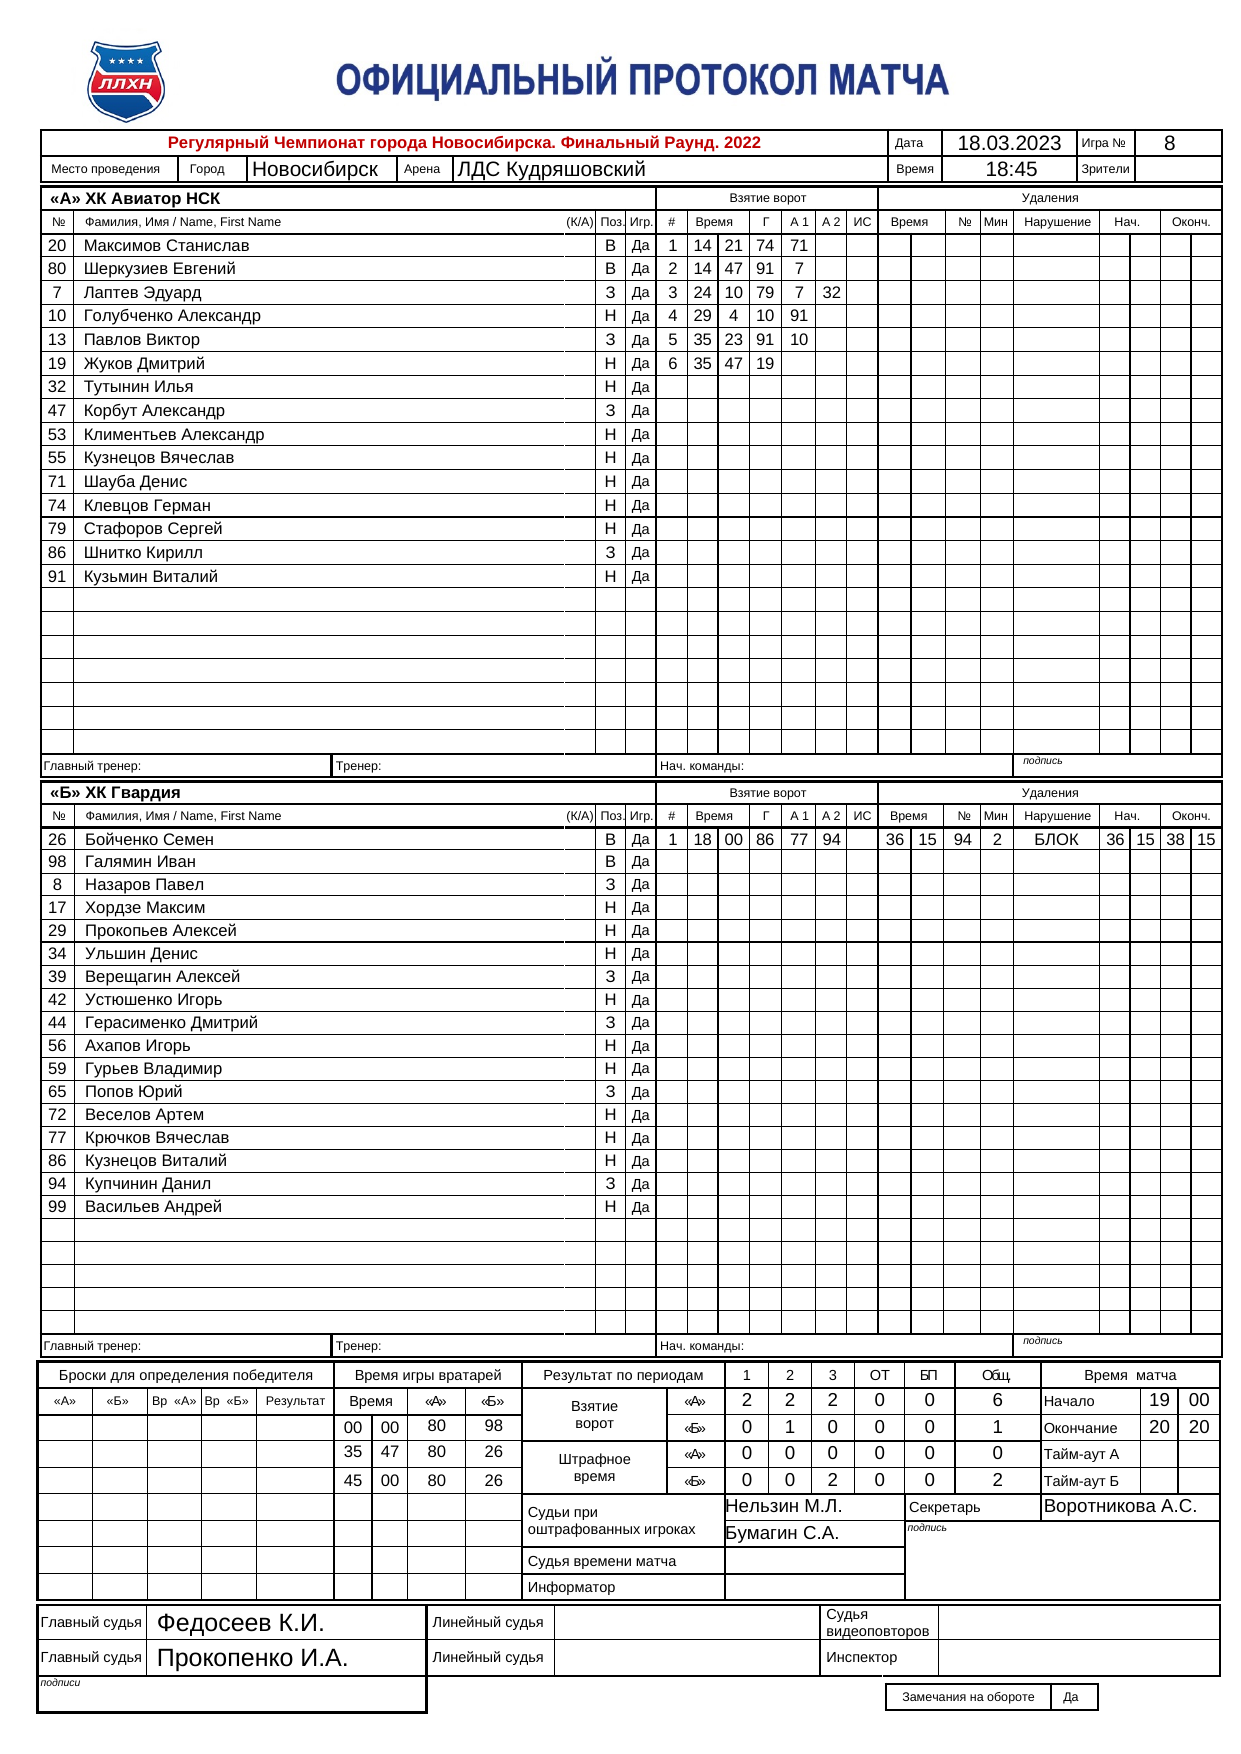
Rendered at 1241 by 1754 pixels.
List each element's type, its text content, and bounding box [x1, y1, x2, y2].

table_cell [981, 541, 1013, 564]
table_cell [42, 1265, 74, 1287]
table_cell [688, 1311, 717, 1333]
table_cell [335, 1547, 371, 1573]
table_cell [1192, 281, 1221, 303]
table_cell 20 [1141, 1415, 1177, 1440]
table_cell [626, 1288, 655, 1310]
table_cell 0 [726, 1442, 768, 1467]
table_cell [1100, 446, 1129, 469]
table_cell [847, 328, 877, 351]
table_cell Судья видеоповторов [821, 1606, 938, 1639]
table_cell Устюшенко Игорь [75, 989, 564, 1011]
table_cell 99 [42, 1196, 74, 1218]
table_cell [74, 659, 564, 682]
table_cell [816, 896, 846, 918]
table_cell Тренер: [333, 1335, 655, 1356]
table_cell [981, 281, 1013, 303]
table_cell [1100, 943, 1129, 964]
table_cell 72 [42, 1104, 74, 1126]
table_cell [879, 659, 910, 682]
table_cell [74, 612, 564, 634]
table_cell Н [596, 305, 625, 327]
table_cell [565, 281, 595, 303]
table_cell [816, 920, 846, 941]
table_cell [688, 1012, 717, 1033]
table_cell 53 [42, 423, 73, 445]
table_cell 91 [750, 328, 781, 351]
table_cell [816, 399, 846, 422]
table_cell 86 [42, 1150, 74, 1172]
table_cell [879, 896, 910, 918]
table_cell [688, 920, 717, 941]
table_cell [944, 1127, 980, 1149]
table_cell [816, 874, 846, 895]
table_cell [1131, 920, 1160, 941]
table_cell [879, 565, 910, 587]
table_cell [202, 1494, 256, 1520]
table_cell Верещагин Алексей [75, 966, 564, 987]
table_cell [1100, 1081, 1129, 1103]
table_cell [981, 352, 1013, 374]
table_cell Да [626, 989, 655, 1011]
table_cell [335, 1494, 371, 1520]
table_cell Да [626, 281, 655, 303]
table_cell Н [596, 423, 625, 445]
table_cell [750, 707, 781, 729]
table_cell [1014, 1288, 1099, 1310]
table_cell [1100, 328, 1129, 351]
table_cell 4 [719, 305, 749, 327]
table_cell [1014, 235, 1099, 256]
table_cell [912, 541, 945, 564]
table_cell [782, 588, 815, 611]
table_cell 0 [855, 1415, 904, 1440]
table_cell [1099, 1682, 1220, 1711]
table_cell Да [626, 352, 655, 374]
table_cell [912, 612, 945, 634]
table_cell [946, 659, 980, 682]
table_cell [847, 541, 877, 564]
table_cell Тутынин Илья [74, 376, 564, 398]
table_cell [1161, 989, 1190, 1011]
table_cell [1014, 1104, 1099, 1126]
table_cell [912, 446, 945, 469]
table_cell [373, 1494, 407, 1520]
table_cell [1161, 423, 1190, 445]
table_cell Г [750, 805, 781, 826]
table_cell [657, 966, 687, 987]
table_cell Время [879, 211, 945, 233]
table_cell [1179, 1441, 1219, 1467]
table_cell [719, 1173, 749, 1195]
table_cell [1131, 636, 1160, 658]
table_cell [912, 1104, 943, 1126]
table_cell [1014, 588, 1099, 611]
table_cell [1100, 281, 1129, 303]
table_header «А» ХК Авиатор НСК [42, 188, 655, 209]
table_cell [816, 612, 846, 634]
table_cell [816, 328, 846, 351]
table_cell Да [626, 470, 655, 493]
table_cell [626, 612, 655, 634]
table_cell [879, 943, 910, 964]
table_cell Вр «А» [148, 1389, 201, 1413]
table_cell [981, 1035, 1013, 1057]
table_cell [847, 612, 877, 634]
table_cell [981, 399, 1013, 422]
table_cell [719, 989, 749, 1011]
table_cell [981, 943, 1013, 964]
table_cell [847, 257, 877, 280]
table_cell [981, 966, 1013, 987]
table_cell [847, 470, 877, 493]
table_cell [596, 1242, 625, 1264]
table_cell [42, 683, 73, 706]
table_cell [816, 1265, 846, 1287]
table_cell [39, 1468, 92, 1493]
table_cell [719, 1242, 749, 1264]
table_cell [816, 541, 846, 564]
table_cell [596, 1219, 625, 1241]
table_cell [688, 966, 717, 987]
table_cell Тайм-аут Б [1042, 1468, 1140, 1493]
table_cell [1100, 659, 1129, 682]
table_cell [75, 1242, 564, 1264]
table_cell [1192, 565, 1221, 587]
table_cell [1014, 920, 1099, 941]
table_cell 20 [42, 235, 73, 256]
table_cell [1131, 943, 1160, 964]
table_cell [1192, 707, 1221, 729]
table_cell 10 [719, 281, 749, 303]
table_cell [1192, 518, 1221, 540]
table_cell [688, 1104, 717, 1126]
table_cell [1100, 683, 1129, 706]
table_cell [657, 1081, 687, 1103]
table_cell [719, 943, 749, 964]
table_cell [782, 518, 815, 540]
table_cell [719, 1311, 749, 1333]
table_cell [750, 588, 781, 611]
table_cell № [944, 805, 980, 826]
table_header Взятие ворот [657, 188, 877, 209]
table_cell [1100, 612, 1129, 634]
table_cell [1131, 281, 1160, 303]
table_cell [912, 659, 945, 682]
table_cell [1131, 874, 1160, 895]
table_cell [981, 1104, 1013, 1126]
table_cell [257, 1441, 333, 1467]
table_cell [93, 1441, 147, 1467]
table_cell 0 [855, 1468, 904, 1493]
table_cell Да [626, 850, 655, 872]
table_cell [466, 1494, 521, 1520]
table_cell [944, 1150, 980, 1172]
table_cell [946, 352, 980, 374]
table_cell Нач. [1100, 211, 1160, 233]
table_cell [719, 966, 749, 987]
table_cell 0 [905, 1415, 954, 1440]
table_cell [688, 588, 717, 611]
table_cell Н [596, 376, 625, 398]
table_cell Инспектор [821, 1640, 938, 1675]
table_cell [42, 636, 73, 658]
table_cell [74, 636, 564, 658]
table_cell [939, 1640, 1219, 1675]
table_cell [565, 636, 595, 658]
table_cell Да [626, 446, 655, 469]
table_cell [657, 850, 687, 872]
table_cell 4 [657, 305, 687, 327]
table_cell [1161, 1219, 1190, 1241]
table_cell 18:45 [943, 157, 1076, 181]
table_cell 0 [905, 1468, 954, 1493]
table_cell [565, 1173, 595, 1195]
table_cell [1131, 470, 1160, 493]
table_cell [565, 1242, 595, 1264]
table_cell [148, 1468, 201, 1493]
table_cell [335, 1521, 371, 1546]
table_cell З [596, 541, 625, 564]
table_cell [657, 1035, 687, 1057]
table_cell [782, 920, 815, 941]
table_cell Да [626, 920, 655, 941]
table_header 8 [1136, 131, 1221, 155]
table_cell [1161, 541, 1190, 564]
table_cell [565, 683, 595, 706]
table_cell [981, 707, 1013, 729]
table_cell [626, 636, 655, 658]
table_cell [1131, 659, 1160, 682]
table_cell 80 [408, 1441, 465, 1467]
table_cell [1192, 1104, 1221, 1126]
table_cell [148, 1416, 201, 1440]
table_cell [1100, 636, 1129, 658]
table_cell 2 [981, 829, 1013, 849]
table_cell [657, 612, 687, 634]
table_cell [555, 1640, 819, 1675]
table_cell [39, 1547, 92, 1573]
table_cell 1 [956, 1415, 1040, 1440]
table_cell [1141, 1468, 1177, 1493]
table_cell [847, 305, 877, 327]
table_cell 19 [750, 352, 781, 374]
table_cell 2 [956, 1468, 1040, 1493]
table_cell [1161, 1265, 1190, 1287]
table_cell [1014, 1127, 1099, 1149]
table_cell Взятие ворот [523, 1389, 666, 1440]
table_cell [93, 1494, 147, 1520]
table_cell [657, 1288, 687, 1310]
table_cell [912, 874, 943, 895]
table_cell 79 [750, 281, 781, 303]
table_cell Н [596, 470, 625, 493]
table_cell [1100, 896, 1129, 918]
table_cell [75, 1311, 564, 1333]
table_cell [750, 636, 781, 658]
table_cell [626, 1242, 655, 1264]
table_cell Галямин Иван [75, 850, 564, 872]
table_header Удаления [879, 783, 1221, 803]
table_cell [912, 1150, 943, 1172]
table_cell [565, 565, 595, 587]
table_cell [782, 1035, 815, 1057]
table_cell [912, 1265, 943, 1287]
table_cell 6 [956, 1389, 1040, 1413]
table_cell [688, 399, 717, 422]
table_cell [1014, 707, 1099, 729]
table_cell [816, 470, 846, 493]
table_cell [847, 1288, 877, 1310]
table_cell [912, 518, 945, 540]
table_cell [42, 1219, 74, 1241]
table_cell 47 [373, 1441, 407, 1467]
table_cell [1136, 157, 1221, 181]
table_cell Оконч. [1161, 211, 1221, 233]
table_cell [750, 612, 781, 634]
table_cell Зрители [1078, 157, 1134, 181]
table_cell [719, 730, 749, 753]
table_cell [1192, 1219, 1221, 1241]
table_cell [1131, 612, 1160, 634]
table_cell [912, 235, 945, 256]
table_cell [408, 1494, 465, 1520]
table_cell [847, 659, 877, 682]
table_cell [1014, 683, 1099, 706]
table_cell 71 [42, 470, 73, 493]
table_cell [1161, 1127, 1190, 1149]
table_cell [657, 874, 687, 895]
table_cell 59 [42, 1058, 74, 1079]
table_cell [750, 518, 781, 540]
table_cell [719, 874, 749, 895]
table_cell [1141, 1441, 1177, 1467]
table_cell [1131, 1311, 1160, 1333]
table_cell [1131, 896, 1160, 918]
table_cell [782, 1150, 815, 1172]
table_cell [719, 659, 749, 682]
table_cell [1100, 1104, 1129, 1126]
table_cell Голубченко Александр [74, 305, 564, 327]
table_cell [816, 257, 846, 280]
table_cell [1100, 920, 1129, 941]
table_cell Время [335, 1389, 407, 1413]
table_cell [816, 1081, 846, 1103]
table_header Время матча [1042, 1363, 1219, 1387]
table_cell [1192, 1127, 1221, 1149]
table_cell [688, 565, 717, 587]
table_cell [626, 1265, 655, 1287]
table_cell Н [596, 1104, 625, 1126]
table_cell [39, 1416, 92, 1440]
table_cell [1100, 1150, 1129, 1172]
table_cell Мин [981, 211, 1013, 233]
table_cell 00 [335, 1416, 371, 1440]
table_cell 94 [944, 829, 980, 849]
table_cell [946, 612, 980, 634]
table_cell ИС [847, 211, 877, 233]
table_cell [1161, 1173, 1190, 1195]
table_cell [657, 376, 687, 398]
table_cell [750, 989, 781, 1011]
table_cell [565, 1288, 595, 1310]
table_cell [1192, 305, 1221, 327]
table_cell [816, 1288, 846, 1310]
table_cell 2 [769, 1389, 811, 1413]
table_cell [782, 659, 815, 682]
table_cell [1161, 518, 1190, 540]
table_cell [1161, 850, 1190, 872]
table_cell [946, 376, 980, 398]
table_cell [782, 1219, 815, 1241]
table_cell [912, 1242, 943, 1264]
table_cell [847, 352, 877, 374]
table_cell [1131, 399, 1160, 422]
table_cell [657, 1242, 687, 1264]
table_cell Да [626, 565, 655, 587]
table_cell [782, 874, 815, 895]
table_cell подпись [1014, 1335, 1221, 1356]
table_cell [596, 612, 625, 634]
table_cell [981, 588, 1013, 611]
table_cell 0 [855, 1389, 904, 1413]
table_cell [879, 920, 910, 941]
table_cell [1131, 588, 1160, 611]
table_cell [1014, 1265, 1099, 1287]
table_cell [912, 1012, 943, 1033]
table_cell [93, 1468, 147, 1493]
table_cell [42, 1242, 74, 1264]
table_cell [944, 1219, 980, 1241]
table_cell [1161, 1150, 1190, 1172]
table_cell [1100, 1196, 1129, 1218]
table_cell [912, 305, 945, 327]
table_cell [626, 707, 655, 729]
table_cell [74, 683, 564, 706]
table_cell Да [626, 829, 655, 849]
table_cell [1161, 446, 1190, 469]
table_cell [946, 446, 980, 469]
table_cell [879, 989, 910, 1011]
table_cell [626, 1311, 655, 1333]
table_cell [1192, 1288, 1221, 1310]
table_cell [946, 588, 980, 611]
table_cell 38 [1161, 829, 1190, 849]
table_header Взятие ворот [657, 783, 877, 803]
table_cell «А» [668, 1442, 724, 1467]
table_cell [879, 257, 910, 280]
table_cell «Б» [668, 1468, 724, 1493]
table_cell [816, 1242, 846, 1264]
table_cell [879, 328, 910, 351]
table_cell [816, 1058, 846, 1079]
table_cell [912, 1035, 943, 1057]
table_cell [912, 683, 945, 706]
table_cell [946, 636, 980, 658]
table_cell [688, 850, 717, 872]
table_cell [42, 659, 73, 682]
table_cell [657, 636, 687, 658]
table_cell [1131, 1104, 1160, 1126]
table_cell Да [626, 1104, 655, 1126]
table_cell [565, 494, 595, 516]
table_cell Судьи при оштрафованных игроках [523, 1495, 724, 1546]
table_cell [816, 659, 846, 682]
table_cell [981, 565, 1013, 587]
table_cell [202, 1416, 256, 1440]
table_cell [688, 1196, 717, 1218]
table_cell [688, 1058, 717, 1079]
table_cell [912, 565, 945, 587]
table_cell [1161, 352, 1190, 374]
table_cell [847, 730, 877, 753]
table_cell Прокопенко И.А. [147, 1640, 425, 1675]
table_cell [946, 328, 980, 351]
table_cell [1161, 683, 1190, 706]
table_cell [912, 588, 945, 611]
table_cell [1192, 1058, 1221, 1079]
table_cell [1161, 730, 1190, 753]
table_cell [1014, 730, 1099, 753]
table_cell [1192, 541, 1221, 564]
table_cell [879, 1242, 910, 1264]
table_cell [719, 1035, 749, 1057]
table_cell [1161, 1058, 1190, 1079]
table_cell [1014, 328, 1099, 351]
table_cell [148, 1494, 201, 1520]
table_cell [750, 1058, 781, 1079]
table_cell [1014, 257, 1099, 280]
table_header Броски для определения победителя [39, 1363, 333, 1387]
table_cell [1161, 494, 1190, 516]
table_cell [719, 588, 749, 611]
table_cell [1100, 966, 1129, 987]
table_header 1 [726, 1363, 768, 1387]
table_cell 6 [657, 352, 687, 374]
table_cell [719, 920, 749, 941]
table_cell [93, 1521, 147, 1546]
table_cell [1161, 659, 1190, 682]
table_cell [816, 1104, 846, 1126]
table_cell Н [596, 943, 625, 964]
table_cell [879, 1173, 910, 1195]
table_cell [1131, 989, 1160, 1011]
table_cell [596, 636, 625, 658]
table_cell [1131, 966, 1160, 987]
table_cell [750, 1173, 781, 1195]
table_cell [1161, 328, 1190, 351]
table_cell [981, 730, 1013, 753]
table_cell [42, 730, 73, 753]
table_cell [1100, 1058, 1129, 1079]
table_cell [1014, 494, 1099, 516]
table_cell 65 [42, 1081, 74, 1103]
table_cell [1014, 281, 1099, 303]
table_cell подписи [39, 1677, 425, 1711]
table_cell Секретарь [906, 1495, 1040, 1520]
table_cell [565, 1081, 595, 1103]
table_cell Да [626, 1150, 655, 1172]
table_cell [1161, 920, 1190, 941]
table_cell [946, 423, 980, 445]
table_cell [879, 541, 910, 564]
table_cell [202, 1441, 256, 1467]
table_cell 35 [688, 328, 717, 351]
table_cell [719, 1288, 749, 1310]
table_cell [1192, 328, 1221, 351]
table_cell Н [596, 1058, 625, 1079]
table_cell 91 [750, 257, 781, 280]
table_cell [847, 235, 877, 256]
table_cell [688, 1173, 717, 1195]
table_cell [565, 588, 595, 611]
table_cell [719, 541, 749, 564]
table_cell [719, 399, 749, 422]
table_cell № [42, 211, 73, 233]
table_cell [912, 1058, 943, 1079]
table_cell [750, 1311, 781, 1333]
table_cell [1192, 1311, 1221, 1333]
table_cell [1131, 376, 1160, 398]
table_cell [719, 636, 749, 658]
table_cell Н [596, 494, 625, 516]
table_cell [565, 1150, 595, 1172]
table_cell Купчинин Данил [75, 1173, 564, 1195]
table_cell [1100, 423, 1129, 445]
table_cell Да [626, 874, 655, 895]
table_cell [782, 612, 815, 634]
table_cell 36 [879, 829, 910, 849]
table_cell Н [596, 352, 625, 374]
table_cell 5 [657, 328, 687, 351]
table_cell [847, 1104, 877, 1126]
table_cell [782, 470, 815, 493]
table_cell [719, 494, 749, 516]
table_cell [1131, 494, 1160, 516]
table_cell [657, 1311, 687, 1333]
table_cell [879, 683, 910, 706]
table_cell [1014, 518, 1099, 540]
table_cell [847, 423, 877, 445]
table_cell [565, 423, 595, 445]
table_cell [1192, 1173, 1221, 1195]
table_cell [1192, 943, 1221, 964]
table_cell [981, 874, 1013, 895]
table_cell [1192, 1035, 1221, 1057]
table_cell [944, 874, 980, 895]
table_cell [688, 943, 717, 964]
table_cell [847, 920, 877, 941]
table_cell [657, 1196, 687, 1218]
table_cell [912, 376, 945, 398]
table_cell [1131, 1219, 1160, 1241]
table_cell [1192, 966, 1221, 987]
table_cell [688, 989, 717, 1011]
table_cell [782, 1173, 815, 1195]
table_cell [946, 257, 980, 280]
table_cell [565, 1196, 595, 1218]
table_cell [946, 730, 980, 753]
table_cell [782, 446, 815, 469]
table_cell 14 [688, 235, 717, 256]
table_cell [946, 235, 980, 256]
table_cell [565, 920, 595, 941]
table_cell [202, 1521, 256, 1546]
table_cell (К/А) [565, 211, 595, 233]
table_cell [657, 1219, 687, 1241]
table_cell [1100, 565, 1129, 587]
table_cell [39, 1574, 92, 1599]
table_cell [565, 1035, 595, 1057]
table_cell [565, 1127, 595, 1149]
table_cell 80 [42, 257, 73, 280]
table_cell [816, 423, 846, 445]
table_cell [565, 730, 595, 753]
table_cell [719, 850, 749, 872]
table_cell Главный судья [39, 1606, 146, 1639]
table_cell 26 [42, 829, 74, 849]
table_cell [847, 1058, 877, 1079]
table_cell [847, 399, 877, 422]
table_cell [657, 730, 687, 753]
table_cell [981, 920, 1013, 941]
table_cell [688, 1127, 717, 1149]
table_cell 55 [42, 446, 73, 469]
table_cell [1192, 636, 1221, 658]
table_cell [946, 305, 980, 327]
table_cell [1014, 1150, 1099, 1172]
table_cell 26 [466, 1468, 521, 1493]
table_cell [750, 1196, 781, 1218]
table_cell [981, 683, 1013, 706]
table_cell [981, 1081, 1013, 1103]
table_cell [750, 1081, 781, 1103]
table_cell [847, 518, 877, 540]
table_cell [1100, 399, 1129, 422]
table_cell [74, 588, 564, 611]
table_cell [1192, 1196, 1221, 1218]
table_cell [750, 874, 781, 895]
table_cell [688, 730, 717, 753]
table_cell [1192, 494, 1221, 516]
table_cell Время [879, 805, 943, 826]
table_cell [1100, 1127, 1129, 1149]
table_header Удаления [879, 188, 1221, 209]
table_cell [879, 446, 910, 469]
table_cell [719, 423, 749, 445]
table_cell [657, 470, 687, 493]
table_cell [879, 1035, 910, 1057]
table_cell [946, 518, 980, 540]
table_cell [1100, 235, 1129, 256]
table_cell [688, 707, 717, 729]
table_cell [912, 1127, 943, 1149]
table_cell [466, 1521, 521, 1546]
table_cell [1131, 1081, 1160, 1103]
table_cell «А» [408, 1389, 465, 1413]
table_header Результат по периодам [523, 1363, 724, 1387]
table_cell [912, 730, 945, 753]
table_cell [981, 1127, 1013, 1149]
table_cell [657, 565, 687, 587]
table_cell [912, 989, 943, 1011]
table_cell [981, 636, 1013, 658]
table_cell [816, 588, 846, 611]
table_cell [257, 1468, 333, 1493]
table_cell А 1 [782, 805, 815, 826]
table_cell Ульшин Денис [75, 943, 564, 964]
table_cell [944, 850, 980, 872]
table_cell 47 [719, 352, 749, 374]
table_cell [879, 1219, 910, 1241]
table_cell [782, 399, 815, 422]
table_cell [1131, 235, 1160, 256]
table_cell [879, 423, 910, 445]
table_cell [1014, 636, 1099, 658]
table_cell 77 [42, 1127, 74, 1149]
table_header Дата [889, 131, 941, 155]
table_cell [782, 1058, 815, 1079]
table_cell [782, 494, 815, 516]
table_cell [847, 850, 877, 872]
table_cell 32 [816, 281, 846, 303]
table_cell [944, 1081, 980, 1103]
table_cell [565, 943, 595, 964]
table_cell [944, 1035, 980, 1057]
table_cell [750, 730, 781, 753]
table_cell Линейный судья [428, 1606, 554, 1639]
table_cell [565, 470, 595, 493]
table_cell [1161, 943, 1190, 964]
table_cell В [596, 235, 625, 256]
table_cell Да [626, 399, 655, 422]
table_cell Нарушение [1014, 805, 1099, 826]
table_cell Главный тренер: [42, 1335, 330, 1356]
table_cell [847, 1081, 877, 1103]
table_cell [847, 565, 877, 587]
table_cell [879, 281, 910, 303]
table_cell 00 [373, 1416, 407, 1440]
table_cell [816, 352, 846, 374]
picture [5, 28, 1179, 129]
table_cell [408, 1574, 465, 1599]
table_cell [847, 1150, 877, 1172]
table_cell 7 [42, 281, 73, 303]
table_cell [879, 494, 910, 516]
table_cell [202, 1468, 256, 1493]
table_cell [750, 966, 781, 987]
table_cell [1161, 896, 1190, 918]
table_cell [565, 376, 595, 398]
table_cell (К/А) [565, 805, 595, 826]
table_cell [847, 1035, 877, 1057]
table_header БП [905, 1363, 954, 1387]
table_cell [657, 1058, 687, 1079]
table_cell Фамилия, Имя / Name, First Name [75, 805, 565, 826]
table_cell [1192, 730, 1221, 753]
table_cell [782, 423, 815, 445]
table_cell [1131, 541, 1160, 564]
table_cell [1014, 850, 1099, 872]
table_cell 2 [657, 257, 687, 280]
table_cell [912, 1196, 943, 1218]
table_cell 00 [719, 829, 749, 849]
table_cell [847, 1173, 877, 1195]
table_cell [1100, 1265, 1129, 1287]
table_cell [981, 235, 1013, 256]
table_cell [912, 896, 943, 918]
table_cell [596, 588, 625, 611]
table_cell Арена [398, 157, 452, 181]
table_cell [1192, 352, 1221, 374]
table_cell [912, 920, 943, 941]
table_cell В [596, 257, 625, 280]
table_cell А 2 [816, 805, 846, 826]
table_cell [719, 470, 749, 493]
table_cell 0 [905, 1389, 954, 1413]
table_cell [1179, 1468, 1219, 1493]
table_cell Федосеев К.И. [147, 1606, 425, 1639]
table_cell Штрафное время [523, 1442, 666, 1493]
table_cell [688, 636, 717, 658]
table_cell [1014, 305, 1099, 327]
table_cell [981, 989, 1013, 1011]
table_cell 20 [1179, 1415, 1219, 1440]
table_cell Новосибирск [248, 157, 396, 181]
table_cell [1161, 257, 1190, 280]
table_cell [1014, 1242, 1099, 1264]
table_cell «А» [39, 1389, 92, 1413]
table_cell [816, 1150, 846, 1172]
table_cell [816, 305, 846, 327]
table_cell [719, 1012, 749, 1033]
table_cell [782, 1081, 815, 1103]
table_cell 74 [42, 494, 73, 516]
table_cell Время [688, 211, 749, 233]
table_cell [1100, 989, 1129, 1011]
table_cell [257, 1547, 333, 1573]
table_cell 10 [750, 305, 781, 327]
table_cell [879, 1265, 910, 1287]
table_cell [816, 565, 846, 587]
table_cell [782, 1127, 815, 1149]
table_cell [657, 989, 687, 1011]
table_cell Н [596, 896, 625, 918]
table_cell Васильев Андрей [75, 1196, 564, 1218]
table_cell [912, 423, 945, 445]
table_cell [428, 1677, 882, 1711]
table_cell [816, 494, 846, 516]
table_cell [1131, 257, 1160, 280]
table_cell 44 [42, 1012, 74, 1033]
table_cell Город [179, 157, 246, 181]
table_cell 34 [42, 943, 74, 964]
table_cell [879, 966, 910, 987]
table_cell [750, 1288, 781, 1310]
table_cell [565, 328, 595, 351]
table_cell [1100, 352, 1129, 374]
table_cell [1161, 966, 1190, 987]
table_cell [944, 1173, 980, 1195]
table_cell 94 [42, 1173, 74, 1195]
table_cell [688, 470, 717, 493]
table_cell [1192, 1081, 1221, 1103]
table_cell [816, 683, 846, 706]
table_cell [626, 683, 655, 706]
table_cell [750, 1265, 781, 1287]
table_cell [1014, 612, 1099, 634]
table_cell 1 [657, 829, 687, 849]
table_cell Прокопьев Алексей [75, 920, 564, 941]
table_cell [816, 1311, 846, 1333]
table_cell 56 [42, 1035, 74, 1057]
table_cell 0 [726, 1468, 768, 1493]
table_cell [1014, 565, 1099, 587]
table_cell [847, 874, 877, 895]
table_cell [879, 305, 910, 327]
table_cell [1014, 352, 1099, 374]
table_cell [1131, 730, 1160, 753]
table_cell [257, 1416, 333, 1440]
table_cell «Б » [466, 1389, 521, 1413]
table_cell [1192, 920, 1221, 941]
table_cell [657, 707, 687, 729]
table_cell Клевцов Герман [74, 494, 564, 516]
table_cell Да [626, 943, 655, 964]
table_cell [1161, 636, 1190, 658]
table_cell [944, 1196, 980, 1218]
table_cell Да [626, 1127, 655, 1149]
table_cell [981, 423, 1013, 445]
table_cell 79 [42, 518, 73, 540]
table_cell [944, 1265, 980, 1287]
table_cell 91 [42, 565, 73, 587]
table_cell [782, 896, 815, 918]
table_cell [946, 541, 980, 564]
table_cell [750, 1127, 781, 1149]
table_cell ЛДС Кудряшовский [454, 157, 887, 181]
table_cell [1131, 1127, 1160, 1149]
table_cell [1014, 966, 1099, 987]
table_cell [408, 1547, 465, 1573]
table_cell Нач. команды: [657, 755, 1012, 776]
table_cell [944, 1242, 980, 1264]
table_cell [782, 850, 815, 872]
table_cell [912, 1173, 943, 1195]
table_cell [257, 1574, 333, 1599]
table_cell [847, 683, 877, 706]
table_cell [626, 588, 655, 611]
table_cell Кузнецов Вячеслав [74, 446, 564, 469]
table_cell Тайм-аут А [1042, 1441, 1140, 1467]
table_cell 24 [688, 281, 717, 303]
table_cell [879, 470, 910, 493]
table_cell [202, 1574, 256, 1599]
table_cell [847, 494, 877, 516]
table_cell [719, 707, 749, 729]
table_cell [782, 1265, 815, 1287]
table_header Время игры вратарей [335, 1363, 521, 1387]
table_cell [981, 612, 1013, 634]
table_cell [657, 943, 687, 964]
table_cell [719, 1058, 749, 1079]
table_cell [719, 1104, 749, 1126]
table_cell [1100, 1288, 1129, 1310]
table_cell Корбут Александр [74, 399, 564, 422]
table_cell [1131, 1058, 1160, 1079]
table_cell [1014, 1219, 1099, 1241]
table_cell [912, 328, 945, 351]
table_cell [750, 565, 781, 587]
table_cell [688, 874, 717, 895]
table_cell [912, 470, 945, 493]
table_cell [944, 920, 980, 941]
table_cell [1192, 850, 1221, 872]
table_cell [688, 1219, 717, 1241]
table_cell Нач. команды: [657, 1335, 1012, 1356]
table_cell БЛОК [1014, 829, 1099, 849]
table_cell Да [626, 494, 655, 516]
table_cell Бумагин С.А. [726, 1521, 904, 1546]
table_cell [750, 1150, 781, 1172]
table_cell [1014, 541, 1099, 564]
table_cell [981, 446, 1013, 469]
table_cell [1014, 1173, 1099, 1195]
table_cell [847, 989, 877, 1011]
table_cell [782, 541, 815, 564]
table_cell [1161, 281, 1190, 303]
table_cell [816, 1035, 846, 1057]
table_cell [1161, 612, 1190, 634]
table_cell [912, 281, 945, 303]
table_cell 29 [688, 305, 717, 327]
table_cell Информатор [523, 1575, 724, 1599]
table_cell Кузнецов Виталий [75, 1150, 564, 1172]
table_cell [981, 1242, 1013, 1264]
table_cell [1161, 470, 1190, 493]
table_cell [879, 707, 910, 729]
table_cell 32 [42, 376, 73, 398]
table_header Общ. [956, 1363, 1040, 1387]
table_cell [1192, 257, 1221, 280]
table_cell Н [596, 1150, 625, 1172]
table_cell [335, 1574, 371, 1599]
table_cell [719, 1127, 749, 1149]
table_cell 2 [812, 1468, 854, 1493]
table_cell [565, 305, 595, 327]
table_cell Главный тренер: [42, 755, 330, 776]
table_cell подпись [906, 1522, 1219, 1599]
table_cell [847, 1127, 877, 1149]
table_cell [782, 1242, 815, 1264]
table_cell [596, 707, 625, 729]
table_cell [1100, 1035, 1129, 1057]
table_cell 74 [750, 235, 781, 256]
table_cell 91 [782, 305, 815, 327]
table_cell 42 [42, 989, 74, 1011]
table_cell # [657, 805, 687, 826]
table_cell Да [626, 1173, 655, 1195]
table_cell [879, 612, 910, 634]
table_cell [42, 612, 73, 634]
table_cell [688, 518, 717, 540]
table_cell [946, 565, 980, 587]
table_cell [1014, 874, 1099, 895]
table_cell Кузьмин Виталий [74, 565, 564, 587]
table_cell [657, 683, 687, 706]
table_cell [750, 1219, 781, 1241]
table_cell Главный судья [39, 1640, 146, 1675]
table_cell [782, 683, 815, 706]
table_cell Игр. [626, 211, 655, 233]
table_cell 80 [408, 1468, 465, 1493]
table_cell [912, 943, 943, 964]
table_cell [981, 470, 1013, 493]
table_cell [879, 1311, 910, 1333]
table_cell [1014, 376, 1099, 398]
table_cell [879, 235, 910, 256]
table_cell Время [889, 157, 941, 181]
table_cell [1014, 470, 1099, 493]
table_cell [847, 896, 877, 918]
table_cell [944, 896, 980, 918]
table_cell [847, 1242, 877, 1264]
table_cell [688, 1035, 717, 1057]
table_cell [750, 541, 781, 564]
table_cell Нельзин М.Л. [726, 1495, 904, 1520]
table_cell [981, 659, 1013, 682]
table_cell [565, 352, 595, 374]
table_cell [688, 376, 717, 398]
table_cell 21 [719, 235, 749, 256]
table_cell [1014, 659, 1099, 682]
table_cell [847, 376, 877, 398]
table_cell Фамилия, Имя / Name, First Name [74, 211, 565, 233]
table_cell [657, 659, 687, 682]
table_cell «Б» [93, 1389, 147, 1413]
table_cell [688, 1265, 717, 1287]
table_cell Н [596, 565, 625, 587]
table_cell [42, 1288, 74, 1310]
table_cell 0 [812, 1415, 854, 1440]
table_cell [688, 659, 717, 682]
table_cell [1131, 683, 1160, 706]
table_cell «Б» [668, 1415, 724, 1440]
table_cell [1100, 1311, 1129, 1333]
table_cell [782, 966, 815, 987]
table_cell [1192, 399, 1221, 422]
table_cell [1100, 541, 1129, 564]
table_cell 36 [1100, 829, 1129, 849]
table_cell З [596, 281, 625, 303]
table_cell № [42, 805, 74, 826]
table_cell 39 [42, 966, 74, 987]
table_cell [1100, 470, 1129, 493]
table_cell [944, 966, 980, 987]
table_cell Н [596, 518, 625, 540]
table_cell Окончание [1042, 1415, 1140, 1440]
table_cell [688, 1081, 717, 1103]
table_cell [1161, 399, 1190, 422]
table_cell [750, 1104, 781, 1126]
table_cell Веселов Артем [75, 1104, 564, 1126]
table_cell Хордзе Максим [75, 896, 564, 918]
table_cell Да [626, 257, 655, 280]
table_cell [847, 707, 877, 729]
table_cell [39, 1521, 92, 1546]
table_cell Игр. [626, 805, 655, 826]
table_cell [879, 850, 910, 872]
table_cell [1014, 1196, 1099, 1218]
table_cell [847, 829, 877, 849]
table_cell 2 [812, 1389, 854, 1413]
table_cell [688, 1288, 717, 1310]
table_cell [719, 612, 749, 634]
table_cell Климентьев Александр [74, 423, 564, 445]
table_cell [944, 943, 980, 964]
table_cell [981, 1150, 1013, 1172]
table_cell 86 [750, 829, 781, 849]
table_cell [981, 257, 1013, 280]
table_cell Воротникова А.С. [1042, 1495, 1219, 1520]
table_cell [1100, 707, 1129, 729]
table_cell [1131, 707, 1160, 729]
table_cell [1131, 518, 1160, 540]
table_cell [688, 612, 717, 634]
table_cell [75, 1265, 564, 1287]
table_cell [847, 1265, 877, 1287]
table_cell 00 [373, 1468, 407, 1493]
table_cell [1161, 1196, 1190, 1218]
table_cell 7 [782, 281, 815, 303]
table_cell [1100, 376, 1129, 398]
table_cell Бойченко Семен [75, 829, 564, 849]
table_cell [912, 257, 945, 280]
table_cell [782, 1104, 815, 1126]
table_cell [1100, 850, 1129, 872]
table_cell 0 [726, 1415, 768, 1440]
table_cell Тренер: [333, 755, 655, 776]
table_cell [688, 683, 717, 706]
table_cell [782, 730, 815, 753]
table_cell [879, 874, 910, 895]
table_cell 0 [956, 1442, 1040, 1467]
table_cell 19 [1141, 1389, 1177, 1413]
table_cell [257, 1521, 333, 1546]
table_cell [657, 518, 687, 540]
table_cell [816, 989, 846, 1011]
table_cell [782, 565, 815, 587]
table_cell [719, 446, 749, 469]
table_cell [782, 707, 815, 729]
table_cell [1161, 1242, 1190, 1264]
table_cell [657, 1127, 687, 1149]
table_cell [1161, 1012, 1190, 1033]
table_cell [657, 920, 687, 941]
table_cell 77 [782, 829, 815, 849]
table_cell [596, 683, 625, 706]
table_cell [981, 1288, 1013, 1310]
table_cell [912, 1081, 943, 1103]
table_cell [750, 943, 781, 964]
table_cell [596, 1265, 625, 1287]
table_cell [816, 636, 846, 658]
table_cell А 1 [782, 211, 815, 233]
table_cell 35 [688, 352, 717, 374]
table_cell З [596, 1012, 625, 1033]
table_cell [1161, 235, 1190, 256]
table_cell [750, 920, 781, 941]
table_cell Павлов Виктор [74, 328, 564, 351]
table_cell [912, 1219, 943, 1241]
table_cell [657, 423, 687, 445]
table_cell № [946, 211, 980, 233]
table_cell [782, 376, 815, 398]
table_cell [879, 1104, 910, 1126]
table_cell Крючков Вячеслав [75, 1127, 564, 1149]
table_cell [750, 376, 781, 398]
table_cell 18 [688, 829, 717, 849]
table_cell [879, 1081, 910, 1103]
table_cell [657, 1104, 687, 1126]
table_cell [719, 1265, 749, 1287]
table_cell [373, 1574, 407, 1599]
table_cell [719, 1219, 749, 1241]
table_cell [42, 1311, 74, 1333]
table_cell [565, 446, 595, 469]
table_cell [1100, 1219, 1129, 1241]
table_cell З [596, 1081, 625, 1103]
table_cell [1100, 1242, 1129, 1264]
table_cell [565, 1012, 595, 1033]
table_cell [847, 1196, 877, 1218]
table_cell [1014, 423, 1099, 445]
table_cell [74, 730, 564, 753]
table_cell [688, 541, 717, 564]
table_cell [1131, 1288, 1160, 1310]
table_cell [565, 235, 595, 256]
table_cell 15 [912, 829, 943, 849]
table_cell [373, 1521, 407, 1546]
table_cell [1100, 518, 1129, 540]
table_cell [1014, 989, 1099, 1011]
table_cell [847, 588, 877, 611]
table_cell [750, 470, 781, 493]
table_cell Назаров Павел [75, 874, 564, 895]
table_cell [750, 399, 781, 422]
table_cell [565, 989, 595, 1011]
table_header «Б» ХК Гвардия [42, 783, 655, 803]
table_cell [1014, 1058, 1099, 1079]
table_cell [148, 1521, 201, 1546]
table_cell [1131, 446, 1160, 469]
table_cell [879, 518, 910, 540]
table_cell Вр «Б» [202, 1389, 256, 1413]
table_cell [565, 874, 595, 895]
table_cell [879, 1127, 910, 1149]
table_cell [1192, 1150, 1221, 1172]
table_cell [1131, 1242, 1160, 1264]
table_cell З [596, 399, 625, 422]
table_cell [912, 850, 943, 872]
table_cell [750, 423, 781, 445]
table_cell [750, 1012, 781, 1033]
table_cell [657, 446, 687, 469]
table_cell [1014, 1035, 1099, 1057]
table_cell 26 [466, 1441, 521, 1467]
table_cell [565, 850, 595, 872]
table_cell [1161, 588, 1190, 611]
table_cell [939, 1606, 1219, 1639]
table_cell [816, 376, 846, 398]
table_cell [565, 1104, 595, 1126]
table_cell Линейный судья [428, 1640, 554, 1675]
table_cell [657, 541, 687, 564]
table_cell [981, 896, 1013, 918]
table_cell [816, 518, 846, 540]
table_cell [1100, 730, 1129, 753]
table_cell [1161, 1035, 1190, 1057]
table_cell 23 [719, 328, 749, 351]
table_cell [719, 565, 749, 587]
table_cell [1131, 1265, 1160, 1287]
table_cell [75, 1219, 564, 1241]
table_cell [42, 707, 73, 729]
table_cell [912, 399, 945, 422]
table_cell [565, 518, 595, 540]
table_cell [565, 659, 595, 682]
table_cell [466, 1547, 521, 1573]
table_cell [847, 446, 877, 469]
table_cell [1100, 257, 1129, 280]
table_cell [565, 896, 595, 918]
table_cell [257, 1494, 333, 1520]
table_cell [596, 659, 625, 682]
table_cell [1192, 612, 1221, 634]
table_cell Н [596, 989, 625, 1011]
table_cell [879, 399, 910, 422]
table_cell Да [626, 541, 655, 564]
table_cell Да [626, 423, 655, 445]
table_cell [1014, 1012, 1099, 1033]
table_cell Ахапов Игорь [75, 1035, 564, 1057]
table_cell Да [626, 235, 655, 256]
table_cell [1014, 446, 1099, 469]
table_cell [719, 1196, 749, 1218]
table_cell [847, 281, 877, 303]
table_cell [1014, 896, 1099, 918]
table_cell [944, 1311, 980, 1333]
table_cell 71 [782, 235, 815, 256]
table_cell [981, 1265, 1013, 1287]
table_cell Да [626, 1081, 655, 1103]
table_cell [688, 423, 717, 445]
table_cell З [596, 874, 625, 895]
table_cell [1192, 1265, 1221, 1287]
table_cell [688, 896, 717, 918]
table_cell [946, 470, 980, 493]
table_cell [1161, 874, 1190, 895]
table_cell [1131, 352, 1160, 374]
table_cell Да [626, 305, 655, 327]
table_cell [719, 896, 749, 918]
table_cell [565, 966, 595, 987]
table_cell [750, 494, 781, 516]
table_cell [816, 1196, 846, 1218]
table_cell Да [626, 966, 655, 987]
table_cell [879, 588, 910, 611]
table_cell [657, 1265, 687, 1287]
table_cell 1 [657, 235, 687, 256]
table_cell 2 [726, 1389, 768, 1413]
table_cell [981, 376, 1013, 398]
table_header Регулярный Чемпионат города Новосибирска. Финальный Раунд. 2022 [42, 131, 887, 155]
table_cell [782, 352, 815, 374]
table_cell [879, 730, 910, 753]
table_cell 47 [719, 257, 749, 280]
table_cell [883, 1677, 1220, 1681]
table_cell [847, 943, 877, 964]
table_cell [408, 1521, 465, 1546]
table_cell [565, 541, 595, 564]
table_cell [1100, 588, 1129, 611]
table_cell 10 [782, 328, 815, 351]
table_cell Герасименко Дмитрий [75, 1012, 564, 1033]
table_cell 00 [1179, 1389, 1219, 1413]
table_cell [1192, 423, 1221, 445]
table_cell [1192, 588, 1221, 611]
table_cell [879, 636, 910, 658]
table_cell [1131, 305, 1160, 327]
table_cell [750, 1242, 781, 1264]
table_cell [93, 1416, 147, 1440]
table_cell 15 [1131, 829, 1160, 849]
table_cell 19 [42, 352, 73, 374]
table_cell [912, 352, 945, 374]
table_header 2 [769, 1363, 811, 1387]
table_cell [93, 1547, 147, 1573]
table_cell Да [626, 518, 655, 540]
table_cell [912, 494, 945, 516]
table_cell [816, 446, 846, 469]
table_cell [816, 707, 846, 729]
table_cell [75, 1288, 564, 1310]
table_cell [782, 1311, 815, 1333]
table_cell [816, 1127, 846, 1149]
table_cell 29 [42, 920, 74, 941]
table_cell [816, 850, 846, 872]
table_cell [1131, 1012, 1160, 1033]
table_cell Да [626, 1058, 655, 1079]
table_cell [74, 707, 564, 729]
table_cell [750, 659, 781, 682]
table_cell [847, 1012, 877, 1033]
table_cell [1192, 683, 1221, 706]
table_cell подпись [1014, 755, 1221, 776]
table_cell Да [626, 328, 655, 351]
table_cell [726, 1575, 904, 1599]
table_cell [657, 588, 687, 611]
table_cell [688, 494, 717, 516]
table_cell 0 [769, 1442, 811, 1467]
table_cell З [596, 966, 625, 987]
table_cell [944, 1288, 980, 1310]
table_cell [657, 1012, 687, 1033]
table_cell [596, 1311, 625, 1333]
table_cell [981, 1058, 1013, 1079]
table_cell [750, 896, 781, 918]
table_cell [750, 1035, 781, 1057]
table_cell [1100, 494, 1129, 516]
table_cell [657, 1150, 687, 1172]
table_cell [981, 1173, 1013, 1195]
table_cell [1100, 305, 1129, 327]
table_cell В [596, 850, 625, 872]
table_cell [1192, 896, 1221, 918]
table_cell Нач. [1100, 805, 1160, 826]
table_cell [782, 1288, 815, 1310]
table_cell 1 [769, 1415, 811, 1440]
table_cell 94 [816, 829, 846, 849]
table_cell Н [596, 1196, 625, 1218]
table_cell Шеркузиев Евгений [74, 257, 564, 280]
table_cell [847, 1311, 877, 1333]
table_cell [42, 588, 73, 611]
table_cell [1131, 850, 1160, 872]
table_cell [657, 494, 687, 516]
table_cell [657, 896, 687, 918]
table_header Игра № [1078, 131, 1134, 155]
table_cell 47 [42, 399, 73, 422]
table_cell [565, 1219, 595, 1241]
table_cell [1161, 1104, 1190, 1126]
table_cell 98 [42, 850, 74, 872]
table_cell Нарушение [1014, 211, 1099, 233]
table_cell [1014, 399, 1099, 422]
table_cell [944, 1104, 980, 1126]
table_cell З [596, 1173, 625, 1195]
table_cell [912, 966, 943, 987]
table_cell Г [750, 211, 781, 233]
table_cell [879, 1150, 910, 1172]
table_cell [981, 494, 1013, 516]
table_cell [816, 730, 846, 753]
table_cell Начало [1042, 1389, 1140, 1413]
table_cell [1192, 874, 1221, 895]
table_cell 14 [688, 257, 717, 280]
table_cell [719, 376, 749, 398]
table_cell [1100, 1012, 1129, 1033]
table_cell Место проведения [42, 157, 177, 181]
table_cell [565, 1311, 595, 1333]
table_cell # [657, 211, 687, 233]
table_cell [782, 989, 815, 1011]
table_cell [565, 829, 595, 849]
table_cell «А» [668, 1389, 724, 1413]
table_cell [944, 989, 980, 1011]
table_cell Да [626, 1196, 655, 1218]
table_cell Да [626, 896, 655, 918]
table_cell [719, 518, 749, 540]
table_cell [688, 1242, 717, 1264]
table_header ОТ [855, 1363, 904, 1387]
table_cell [944, 1058, 980, 1079]
table_header Да [1052, 1685, 1097, 1709]
table_cell [626, 1219, 655, 1241]
table_cell Да [626, 376, 655, 398]
table_cell [847, 636, 877, 658]
table_cell [93, 1574, 147, 1599]
table_cell [1131, 423, 1160, 445]
table_cell [782, 1012, 815, 1033]
table_cell [981, 518, 1013, 540]
table_cell Н [596, 446, 625, 469]
table_cell [1161, 305, 1190, 327]
table_header 18.03.2023 [943, 131, 1076, 155]
table_cell А 2 [816, 211, 846, 233]
table_cell [657, 399, 687, 422]
table_cell Результат [257, 1389, 333, 1413]
table_cell [1161, 376, 1190, 398]
table_cell [782, 943, 815, 964]
table_cell 0 [812, 1442, 854, 1467]
table_cell [1192, 446, 1221, 469]
table_cell Поз. [596, 805, 625, 826]
table_cell [750, 683, 781, 706]
table_cell [719, 683, 749, 706]
table_cell [981, 1012, 1013, 1033]
table_cell [596, 730, 625, 753]
table_cell [688, 446, 717, 469]
table_cell Жуков Дмитрий [74, 352, 564, 374]
table_cell Попов Юрий [75, 1081, 564, 1103]
table_header 3 [812, 1363, 854, 1387]
table_cell [1192, 470, 1221, 493]
table_cell [202, 1547, 256, 1573]
table_cell [1161, 1081, 1190, 1103]
table_cell [912, 1311, 943, 1333]
table_cell [879, 1288, 910, 1310]
table_cell [565, 399, 595, 422]
table_cell [816, 1219, 846, 1241]
table_cell [879, 352, 910, 374]
table_cell [373, 1547, 407, 1573]
table_cell 0 [769, 1468, 811, 1493]
table_cell [1014, 1081, 1099, 1103]
table_cell Н [596, 920, 625, 941]
table_cell [1192, 1242, 1221, 1264]
table_cell [816, 1012, 846, 1033]
table_cell [912, 707, 945, 729]
table_cell [565, 1265, 595, 1287]
table_cell [1131, 1196, 1160, 1218]
table_cell 8 [42, 874, 74, 895]
table_cell Время [688, 805, 749, 826]
table_cell [981, 1196, 1013, 1218]
table_cell [1161, 1288, 1190, 1310]
table_cell [1192, 989, 1221, 1011]
table_cell 15 [1192, 829, 1221, 849]
table_cell [596, 1288, 625, 1310]
table_cell [750, 446, 781, 469]
table_cell [782, 1196, 815, 1218]
table_cell [626, 659, 655, 682]
table_cell [946, 707, 980, 729]
table_cell 86 [42, 541, 73, 564]
table_cell [847, 1219, 877, 1241]
table_cell Судья времени матча [523, 1548, 724, 1573]
table_cell [879, 1196, 910, 1218]
table_cell [879, 1058, 910, 1079]
table_cell [944, 1012, 980, 1033]
table_cell 10 [42, 305, 73, 327]
table_cell [912, 1288, 943, 1310]
table_cell Н [596, 1035, 625, 1057]
table_cell Мин [981, 805, 1013, 826]
table_cell [1192, 235, 1221, 256]
table_cell [912, 636, 945, 658]
table_cell [1192, 659, 1221, 682]
table_cell [688, 1150, 717, 1172]
table_cell [565, 1058, 595, 1079]
table_cell [981, 305, 1013, 327]
table_cell В [596, 829, 625, 849]
table_cell [1131, 1173, 1160, 1195]
table_cell [657, 1173, 687, 1195]
table_cell [1131, 1035, 1160, 1057]
table_cell [946, 494, 980, 516]
table_cell [148, 1574, 201, 1599]
table_cell [816, 1173, 846, 1195]
table_cell [1192, 1012, 1221, 1033]
table_cell [1131, 328, 1160, 351]
table_cell Гурьев Владимир [75, 1058, 564, 1079]
table_cell [782, 636, 815, 658]
table_cell [879, 1012, 910, 1033]
table_cell [726, 1548, 904, 1573]
table_cell [946, 683, 980, 706]
table_cell [946, 281, 980, 303]
table_cell [1161, 565, 1190, 587]
table_cell ИС [847, 805, 877, 826]
table_cell 80 [408, 1416, 465, 1440]
table_cell [816, 235, 846, 256]
table_cell [946, 399, 980, 422]
table_cell Н [596, 1127, 625, 1149]
table_cell [719, 1081, 749, 1103]
table_cell [466, 1574, 521, 1599]
table_cell 7 [782, 257, 815, 280]
table_cell [1131, 565, 1160, 587]
table_cell [1014, 1311, 1099, 1333]
table_cell [750, 850, 781, 872]
table_cell [1161, 1311, 1190, 1333]
table_cell Стафоров Сергей [74, 518, 564, 540]
table_cell [1014, 943, 1099, 964]
table_header Замечания на обороте [887, 1685, 1050, 1709]
table_cell [626, 730, 655, 753]
table_cell [555, 1606, 819, 1639]
table_cell Поз. [596, 211, 625, 233]
table_cell 0 [855, 1442, 904, 1467]
table_cell 13 [42, 328, 73, 351]
table_cell [981, 328, 1013, 351]
table_cell 98 [466, 1416, 521, 1440]
table_cell 17 [42, 896, 74, 918]
table_cell [1131, 1150, 1160, 1172]
table_cell З [596, 328, 625, 351]
table_cell [981, 1219, 1013, 1241]
table_cell Шауба Денис [74, 470, 564, 493]
table_cell [981, 1311, 1013, 1333]
table_cell [816, 966, 846, 987]
table_cell [816, 943, 846, 964]
table_cell 45 [335, 1468, 371, 1493]
table_cell 0 [905, 1442, 954, 1467]
table_cell [565, 257, 595, 280]
table_cell [39, 1494, 92, 1520]
table_cell [1161, 707, 1190, 729]
table_cell 3 [657, 281, 687, 303]
table_cell [565, 612, 595, 634]
table_cell Да [626, 1012, 655, 1033]
table_cell [1192, 376, 1221, 398]
table_cell [1100, 1173, 1129, 1195]
table_cell Да [626, 1035, 655, 1057]
table_cell [148, 1441, 201, 1467]
table_cell [148, 1547, 201, 1573]
table_cell [565, 707, 595, 729]
table_cell Лаптев Эдуард [74, 281, 564, 303]
table_cell Оконч. [1161, 805, 1221, 826]
table_cell [1100, 874, 1129, 895]
table_cell [981, 850, 1013, 872]
table_cell [719, 1150, 749, 1172]
table_cell [847, 966, 877, 987]
table_cell Шнитко Кирилл [74, 541, 564, 564]
table_cell 35 [335, 1441, 371, 1467]
table_cell Максимов Станислав [74, 235, 564, 256]
table_cell [879, 376, 910, 398]
table_cell [39, 1441, 92, 1467]
